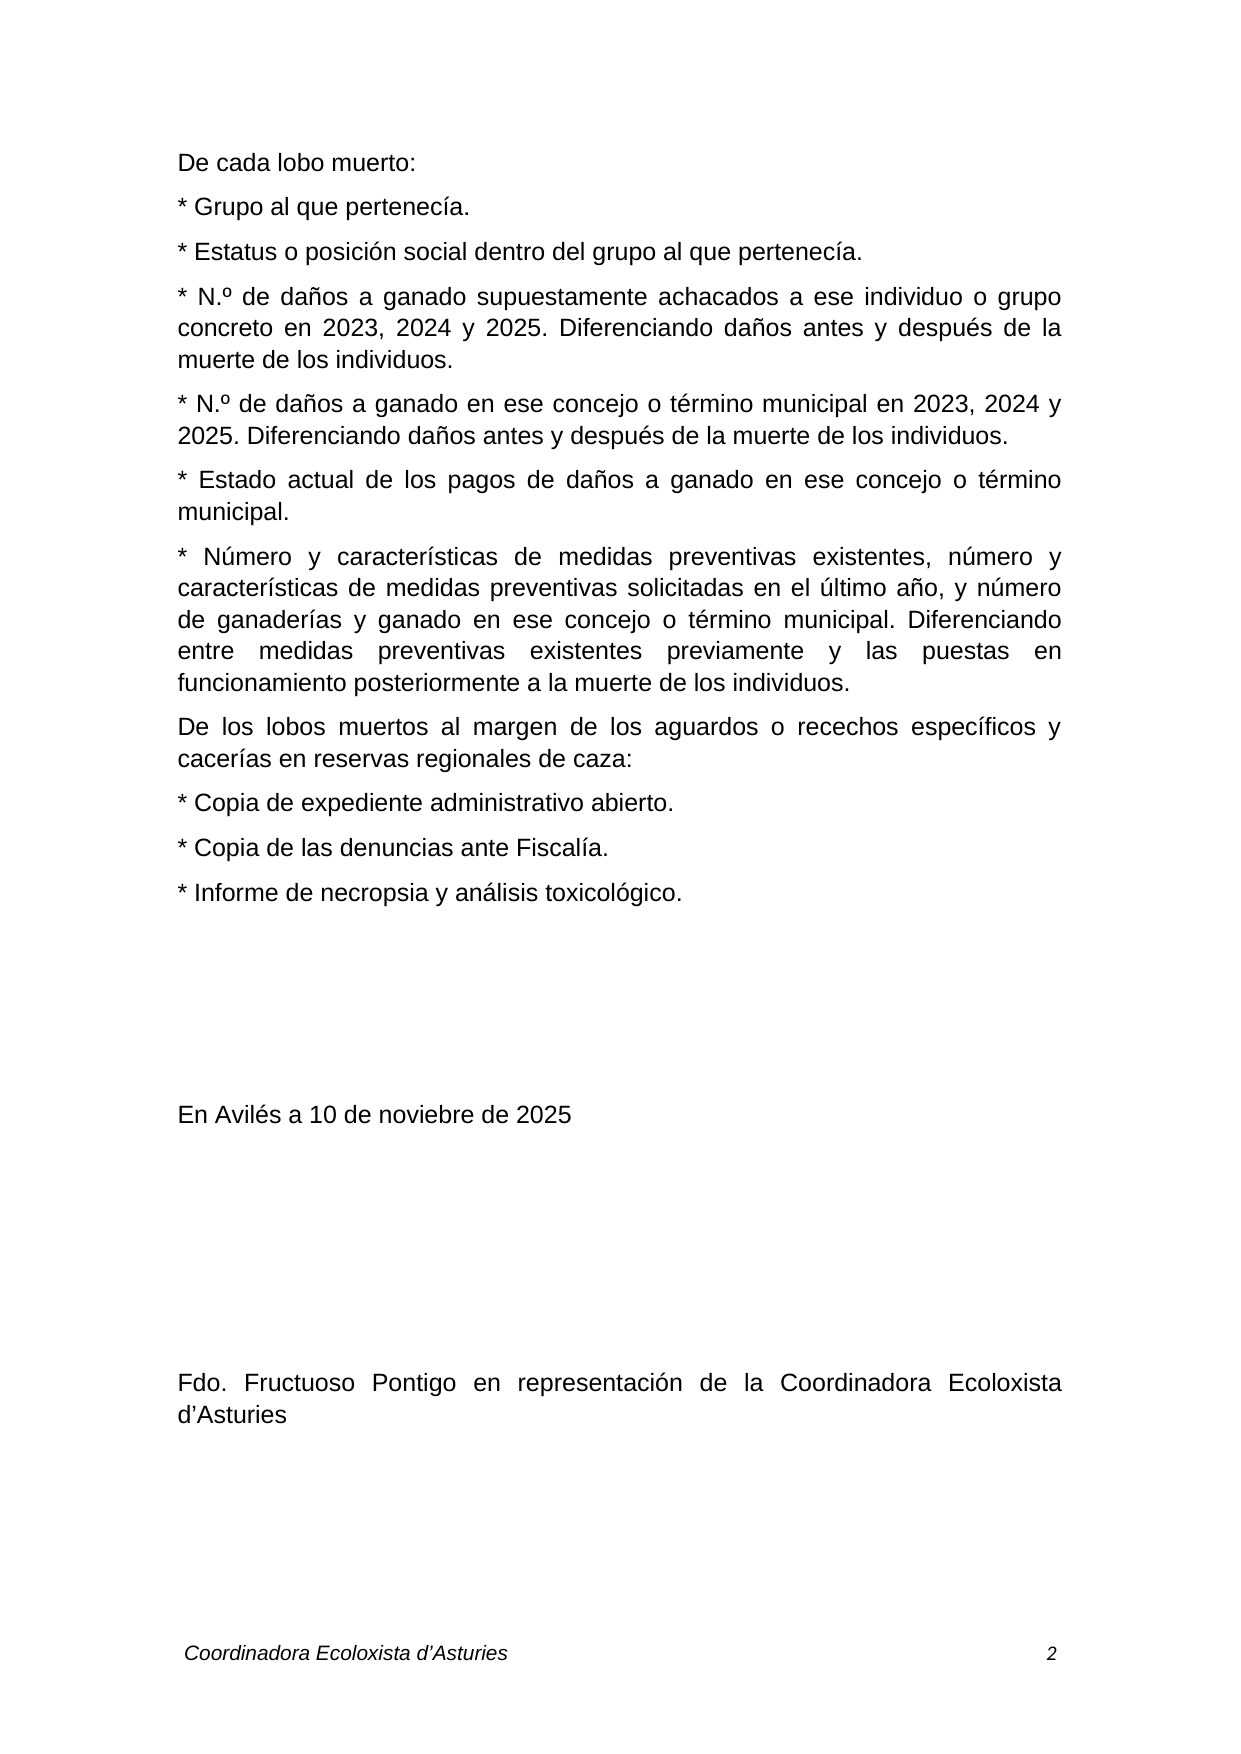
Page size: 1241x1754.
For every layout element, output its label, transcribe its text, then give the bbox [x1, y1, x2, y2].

text En Avilés a 10 de noviebre de 2025 [177, 1101, 1063, 1129]
text * N.º de daños a ganado en ese concejo o término municipal en 2023, 2024 y 2025. Diferenciando daños antes y después de la muerte de los individuos. [177, 389, 1063, 449]
text * Estatus o posición social dentro del grupo al que pertenecía. [177, 237, 1063, 266]
text * Informe de necropsia y análisis toxicológico. [177, 878, 1063, 906]
text De los lobos muertos al margen de los aguardos o recechos específicos y cacerías en reservas regionales de caza: [177, 712, 1063, 773]
text * Copia de expediente administrativo abierto. [177, 788, 1063, 817]
text * Estado actual de los pagos de daños a ganado en ese concejo o término municipal. [177, 465, 1063, 526]
text * Número y características de medidas preventivas existentes, número y características de medidas preventivas solicitadas en el último año, y número de ganaderías y ganado en ese concejo o término municipal. Diferenciando entre medidas preventivas existentes previamente y las puestas en funcionamiento posteriormente a la muerte de los individuos. [177, 541, 1063, 696]
text * Copia de las denuncias ante Fiscalía. [177, 833, 1063, 862]
text * Grupo al que pertenecía. [177, 192, 1063, 221]
text De cada lobo muerto: [177, 148, 1063, 176]
text * N.º de daños a ganado supuestamente achacados a ese individuo o grupo concreto en 2023, 2024 y 2025. Diferenciando daños antes y después de la muerte de los individuos. [177, 281, 1063, 373]
text Fdo. Fructuoso Pontigo en representación de la Coordinadora Ecoloxista d’Asturies [177, 1368, 1063, 1428]
